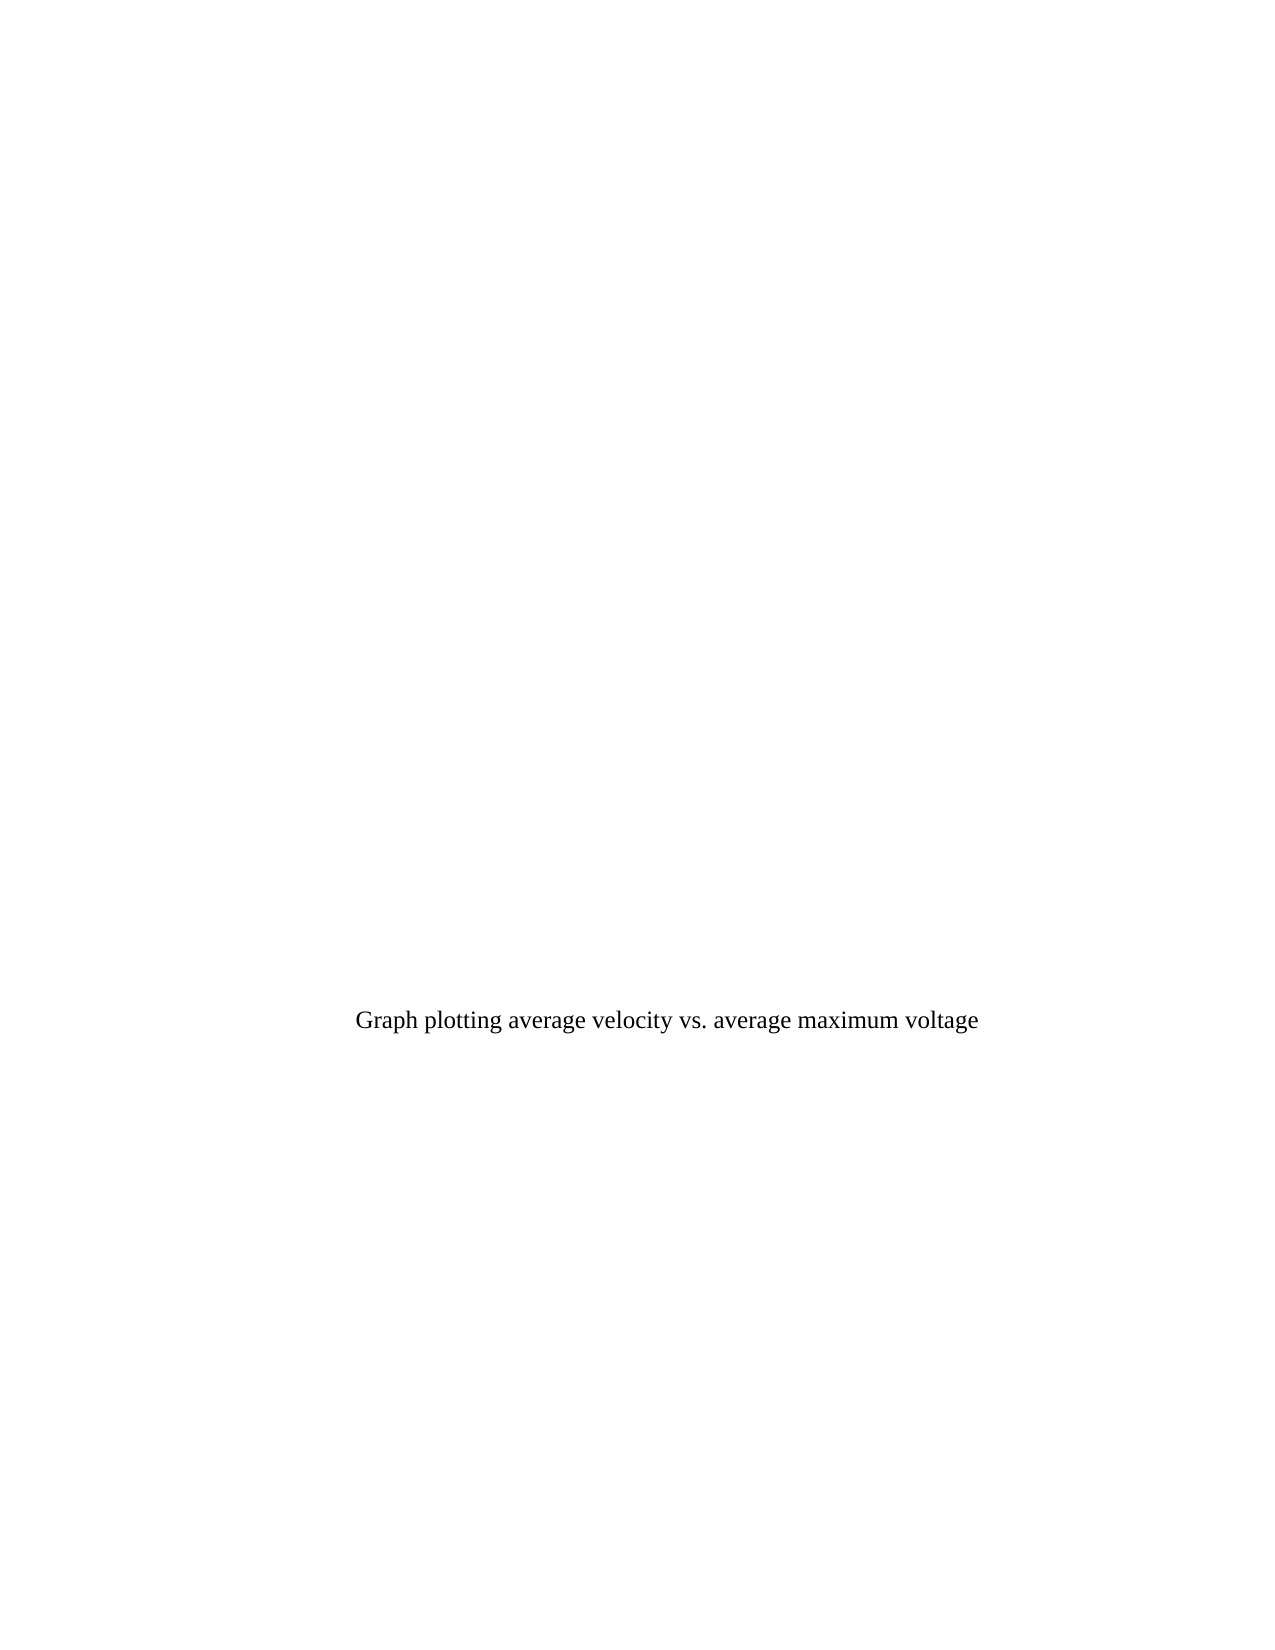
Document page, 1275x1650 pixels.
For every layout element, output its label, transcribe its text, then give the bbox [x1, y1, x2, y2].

text Graph plotting average velocity vs. average maximum voltage [118, 1005, 1216, 1034]
